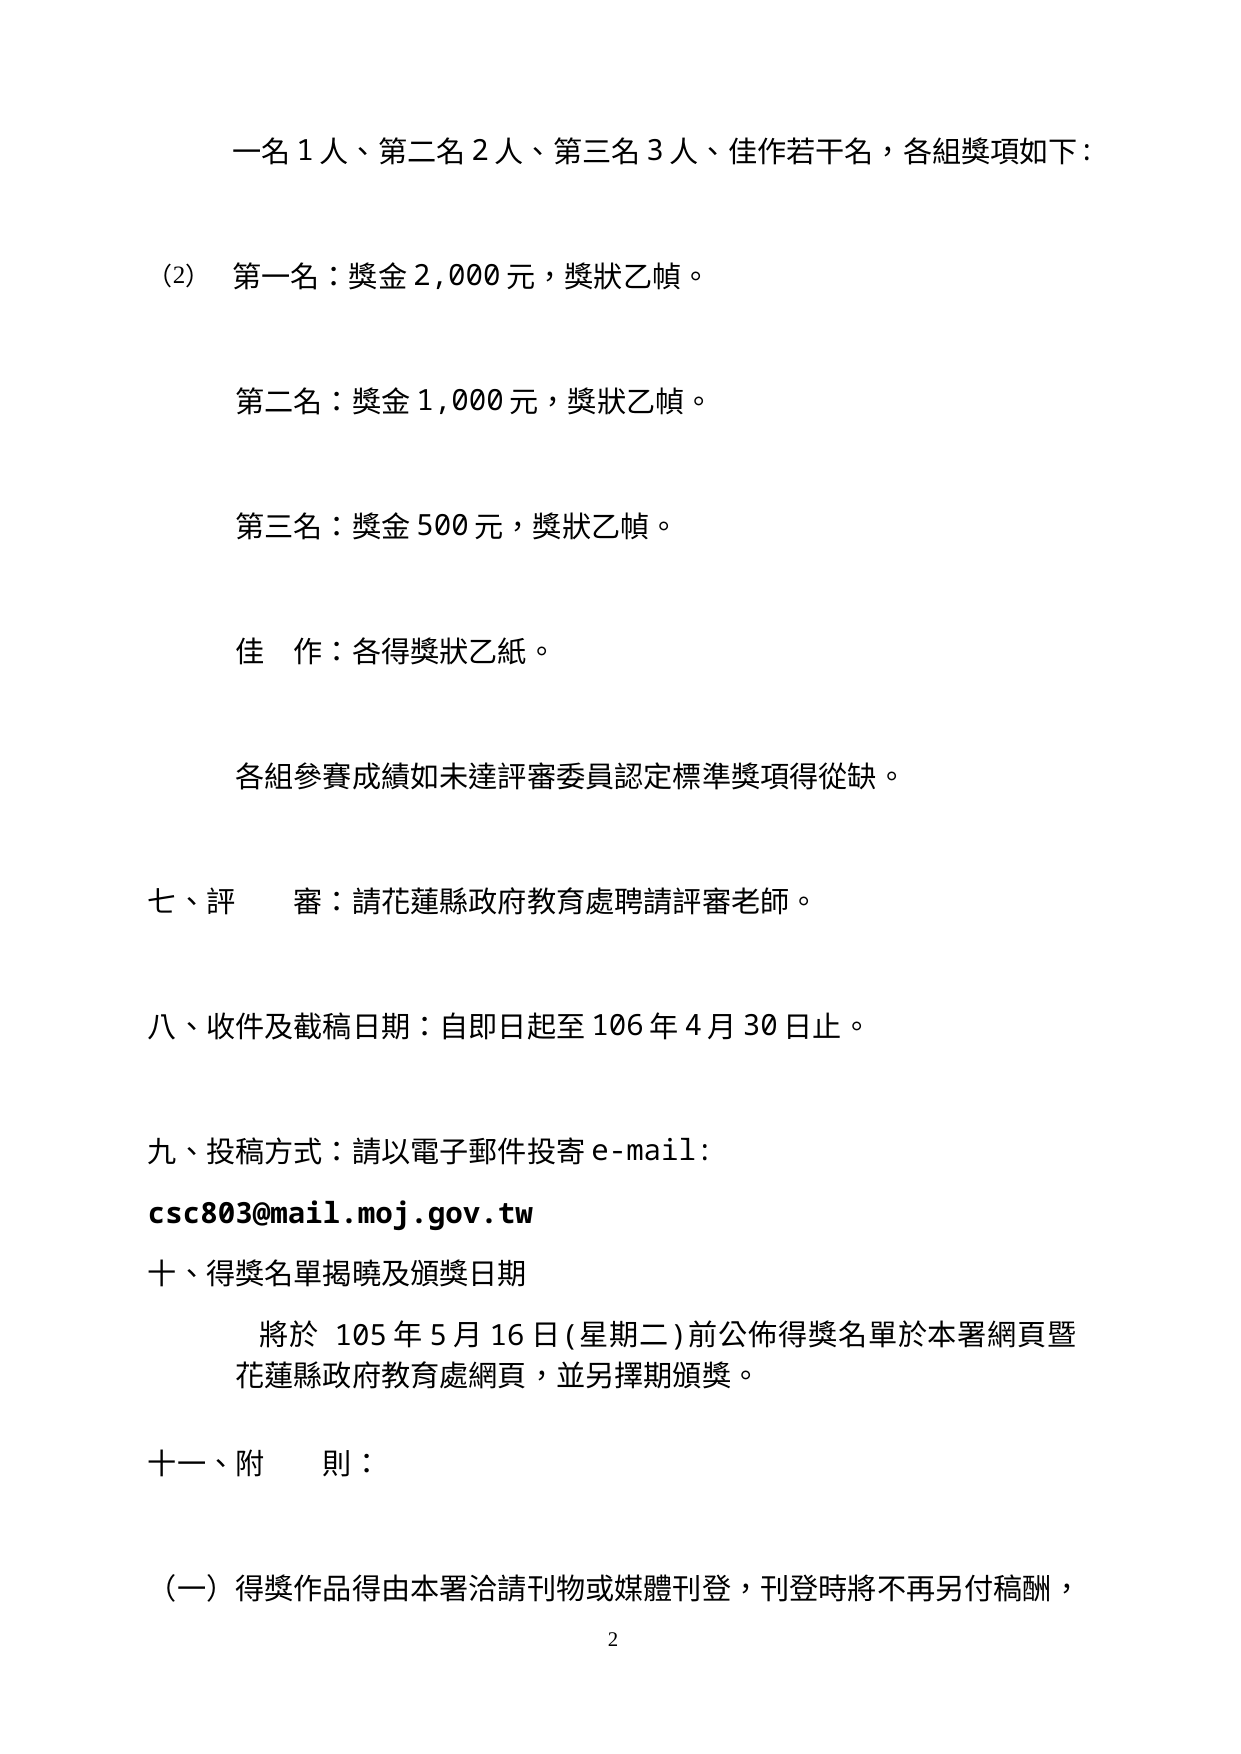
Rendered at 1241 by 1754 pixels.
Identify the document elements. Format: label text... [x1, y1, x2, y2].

text 各組參賽成績如未達評審委員認定標準獎項得從缺。 [148, 733, 1078, 795]
text 佳 作：各得獎狀乙紙。 [148, 608, 1078, 670]
text 第三名：獎金500元，獎狀乙幀。 [148, 483, 1078, 545]
text 八、收件及截稿日期：自即日起至106年4月30日止。 [148, 983, 1078, 1045]
text 第二名：獎金1,000元，獎狀乙幀。 [148, 358, 1078, 420]
text 十、得獎名單揭曉及頒獎日期 [148, 1251, 1078, 1293]
list 徵文類別：區分為國小組、國中組、高中組、社會組，每組各取第一名1人、第二名2人、第三名3人、佳作若干名，各組獎項如下: [148, 108, 1078, 170]
text 十一、附 則： [148, 1420, 1078, 1483]
text 將於 105年5月16日(星期二)前公佈得獎名單於本署網頁暨花蓮縣政府教育處網頁，並另擇期頒獎。 [148, 1312, 1078, 1395]
text 九、投稿方式：請以電子郵件投寄e-mail: csc803@mail.moj.gov.tw [148, 1108, 1078, 1233]
text （一）得獎作品得由本署洽請刊物或媒體刊登，刊登時將不再另付稿酬，本署擁有版權（即著作權）。 [148, 1545, 1078, 1608]
text 七、評 審：請花蓮縣政府教育處聘請評審老師。 [148, 858, 1078, 920]
list 第一名：獎金2,000元，獎狀乙幀。 [148, 233, 1078, 295]
